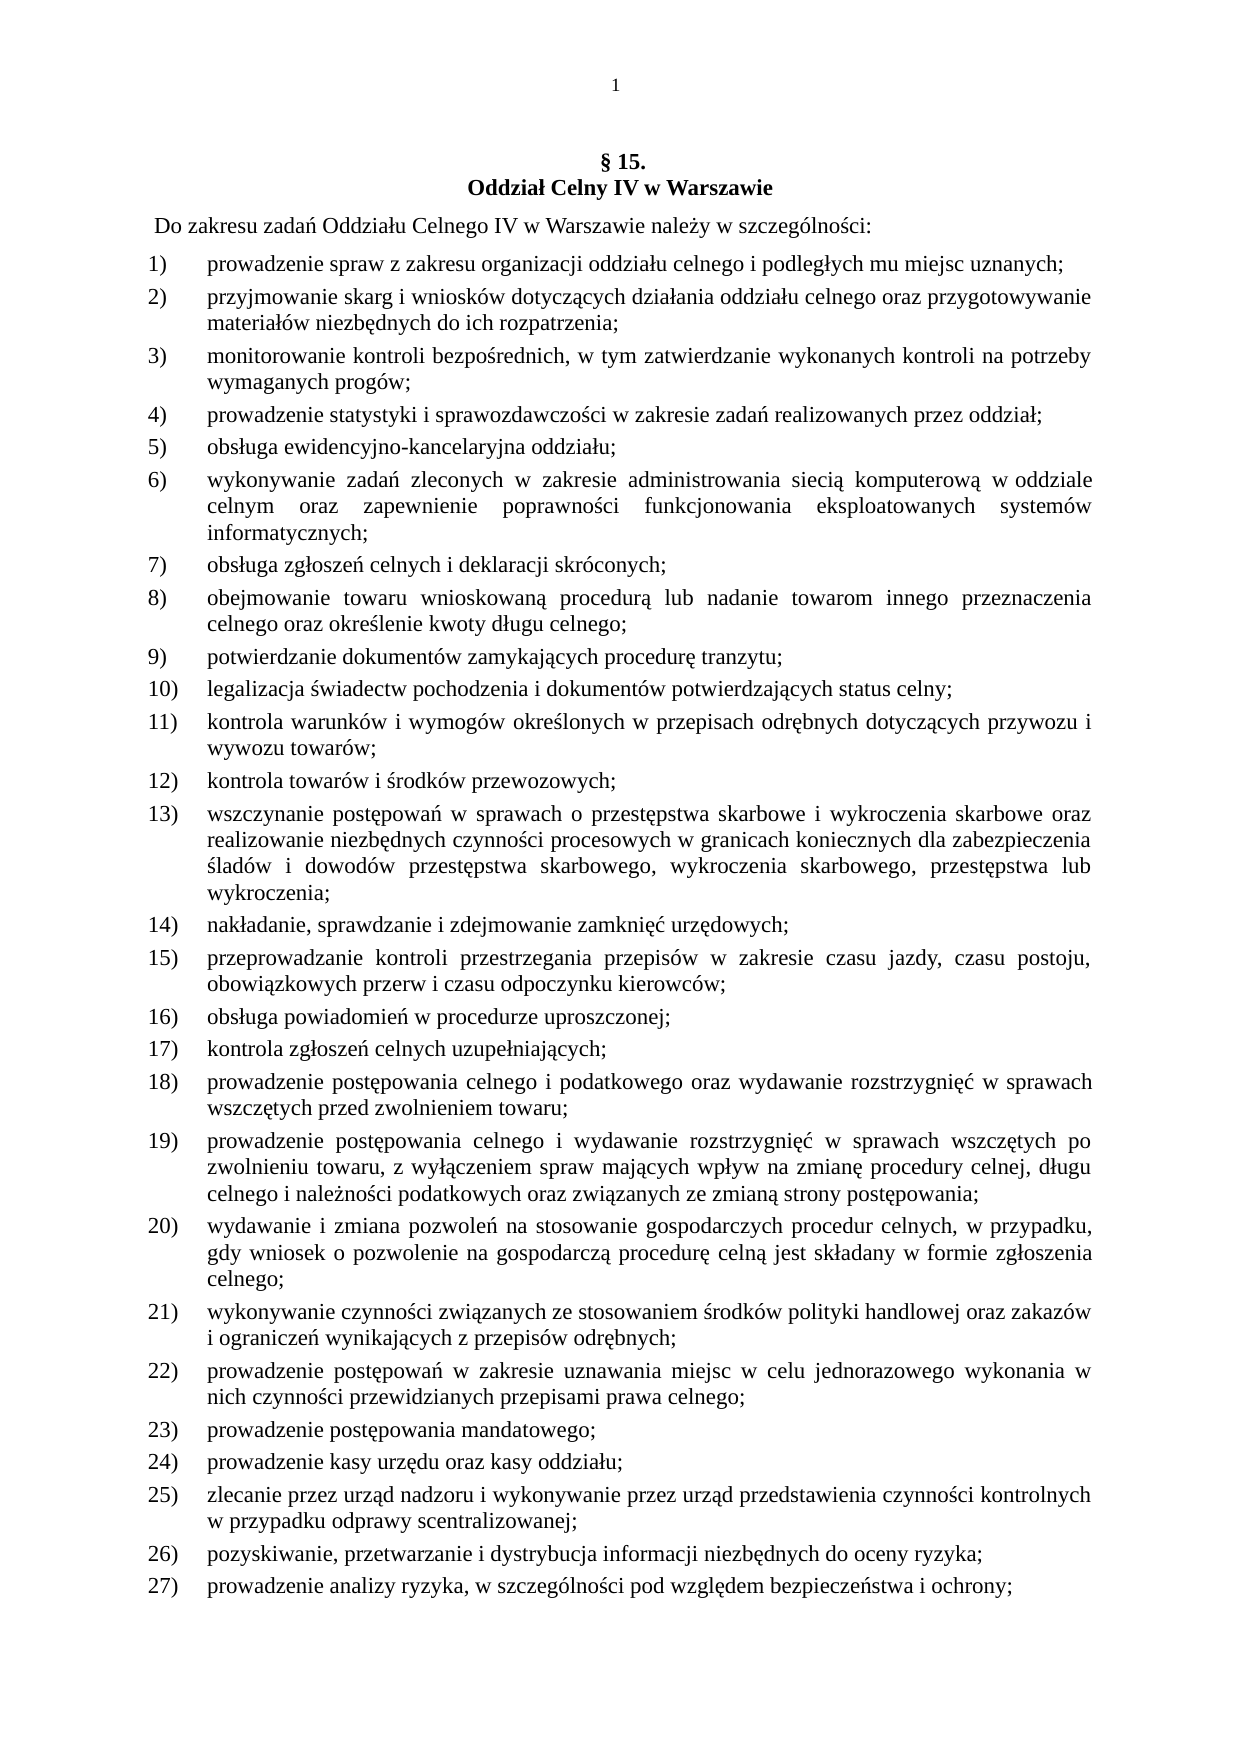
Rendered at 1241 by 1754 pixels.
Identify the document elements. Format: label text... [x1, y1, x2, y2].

list wydawanie i zmiana pozwoleń na stosowanie gospodarczych procedur celnych, w przypadku, gdy wniosek o pozwolenie na gospodarczą procedurę celną jest składany w formie zgłoszenia celnego; [148, 1212, 1092, 1291]
list prowadzenie postępowania mandatowego; [148, 1416, 1092, 1442]
list przeprowadzanie kontroli przestrzegania przepisów w zakresie czasu jazdy, czasu postoju, obowiązkowych przerw i czasu odpoczynku kierowców; [148, 944, 1092, 997]
list obejmowanie towaru wnioskowaną procedurą lub nadanie towarom innego przeznaczenia celnego oraz określenie kwoty długu celnego; [148, 584, 1092, 637]
list prowadzenie analizy ryzyka, w szczególności pod względem bezpieczeństwa i ochrony; [148, 1572, 1092, 1599]
list prowadzenie spraw z zakresu organizacji oddziału celnego i podległych mu miejsc uznanych; [148, 250, 1092, 277]
text Oddział Celny IV w Warszawie [148, 174, 1092, 200]
list kontrola zgłoszeń celnych uzupełniających; [148, 1036, 1092, 1062]
list prowadzenie statystyki i sprawozdawczości w zakresie zadań realizowanych przez oddział; [148, 401, 1092, 427]
list nakładanie, sprawdzanie i zdejmowanie zamknięć urzędowych; [148, 911, 1092, 938]
list monitorowanie kontroli bezpośrednich, w tym zatwierdzanie wykonanych kontroli na potrzeby wymaganych progów; [148, 342, 1092, 394]
list potwierdzanie dokumentów zamykających procedurę tranzytu; [148, 643, 1092, 669]
list wykonywanie zadań zleconych w zakresie administrowania siecią komputerową w oddziale celnym oraz zapewnienie poprawności funkcjonowania eksploatowanych systemów informatycznych; [148, 466, 1092, 545]
list pozyskiwanie, przetwarzanie i dystrybucja informacji niezbędnych do oceny ryzyka; [148, 1540, 1092, 1566]
list kontrola warunków i wymogów określonych w przepisach odrębnych dotyczących przywozu i wywozu towarów; [148, 708, 1092, 761]
list obsługa ewidencyjno-kancelaryjna oddziału; [148, 433, 1092, 460]
text § 15. [148, 148, 1092, 174]
list prowadzenie postępowań w zakresie uznawania miejsc w celu jednorazowego wykonania w nich czynności przewidzianych przepisami prawa celnego; [148, 1357, 1092, 1409]
list zlecanie przez urząd nadzoru i wykonywanie przez urząd przedstawienia czynności kontrolnych w przypadku odprawy scentralizowanej; [148, 1481, 1092, 1533]
text Do zakresu zadań Oddziału Celnego IV w Warszawie należy w szczególności: [148, 212, 1092, 238]
list obsługa zgłoszeń celnych i deklaracji skróconych; [148, 551, 1092, 578]
list prowadzenie kasy urzędu oraz kasy oddziału; [148, 1448, 1092, 1474]
list kontrola towarów i środków przewozowych; [148, 767, 1092, 793]
list prowadzenie postępowania celnego i podatkowego oraz wydawanie rozstrzygnięć w sprawach wszczętych przed zwolnieniem towaru; [148, 1068, 1092, 1121]
list legalizacja świadectw pochodzenia i dokumentów potwierdzających status celny; [148, 676, 1092, 702]
list wszczynanie postępowań w sprawach o przestępstwa skarbowe i wykroczenia skarbowe oraz realizowanie niezbędnych czynności procesowych w granicach koniecznych dla zabezpieczenia śladów i dowodów przestępstwa skarbowego, wykroczenia skarbowego, przestępstwa lub wykroczenia; [148, 800, 1092, 905]
list prowadzenie postępowania celnego i wydawanie rozstrzygnięć w sprawach wszczętych po zwolnieniu towaru, z wyłączeniem spraw mających wpływ na zmianę procedury celnej, długu celnego i należności podatkowych oraz związanych ze zmianą strony postępowania; [148, 1127, 1092, 1206]
list przyjmowanie skarg i wniosków dotyczących działania oddziału celnego oraz przygotowywanie materiałów niezbędnych do ich rozpatrzenia; [148, 283, 1092, 336]
list wykonywanie czynności związanych ze stosowaniem środków polityki handlowej oraz zakazów i ograniczeń wynikających z przepisów odrębnych; [148, 1298, 1092, 1350]
list obsługa powiadomień w procedurze uproszczonej; [148, 1003, 1092, 1029]
